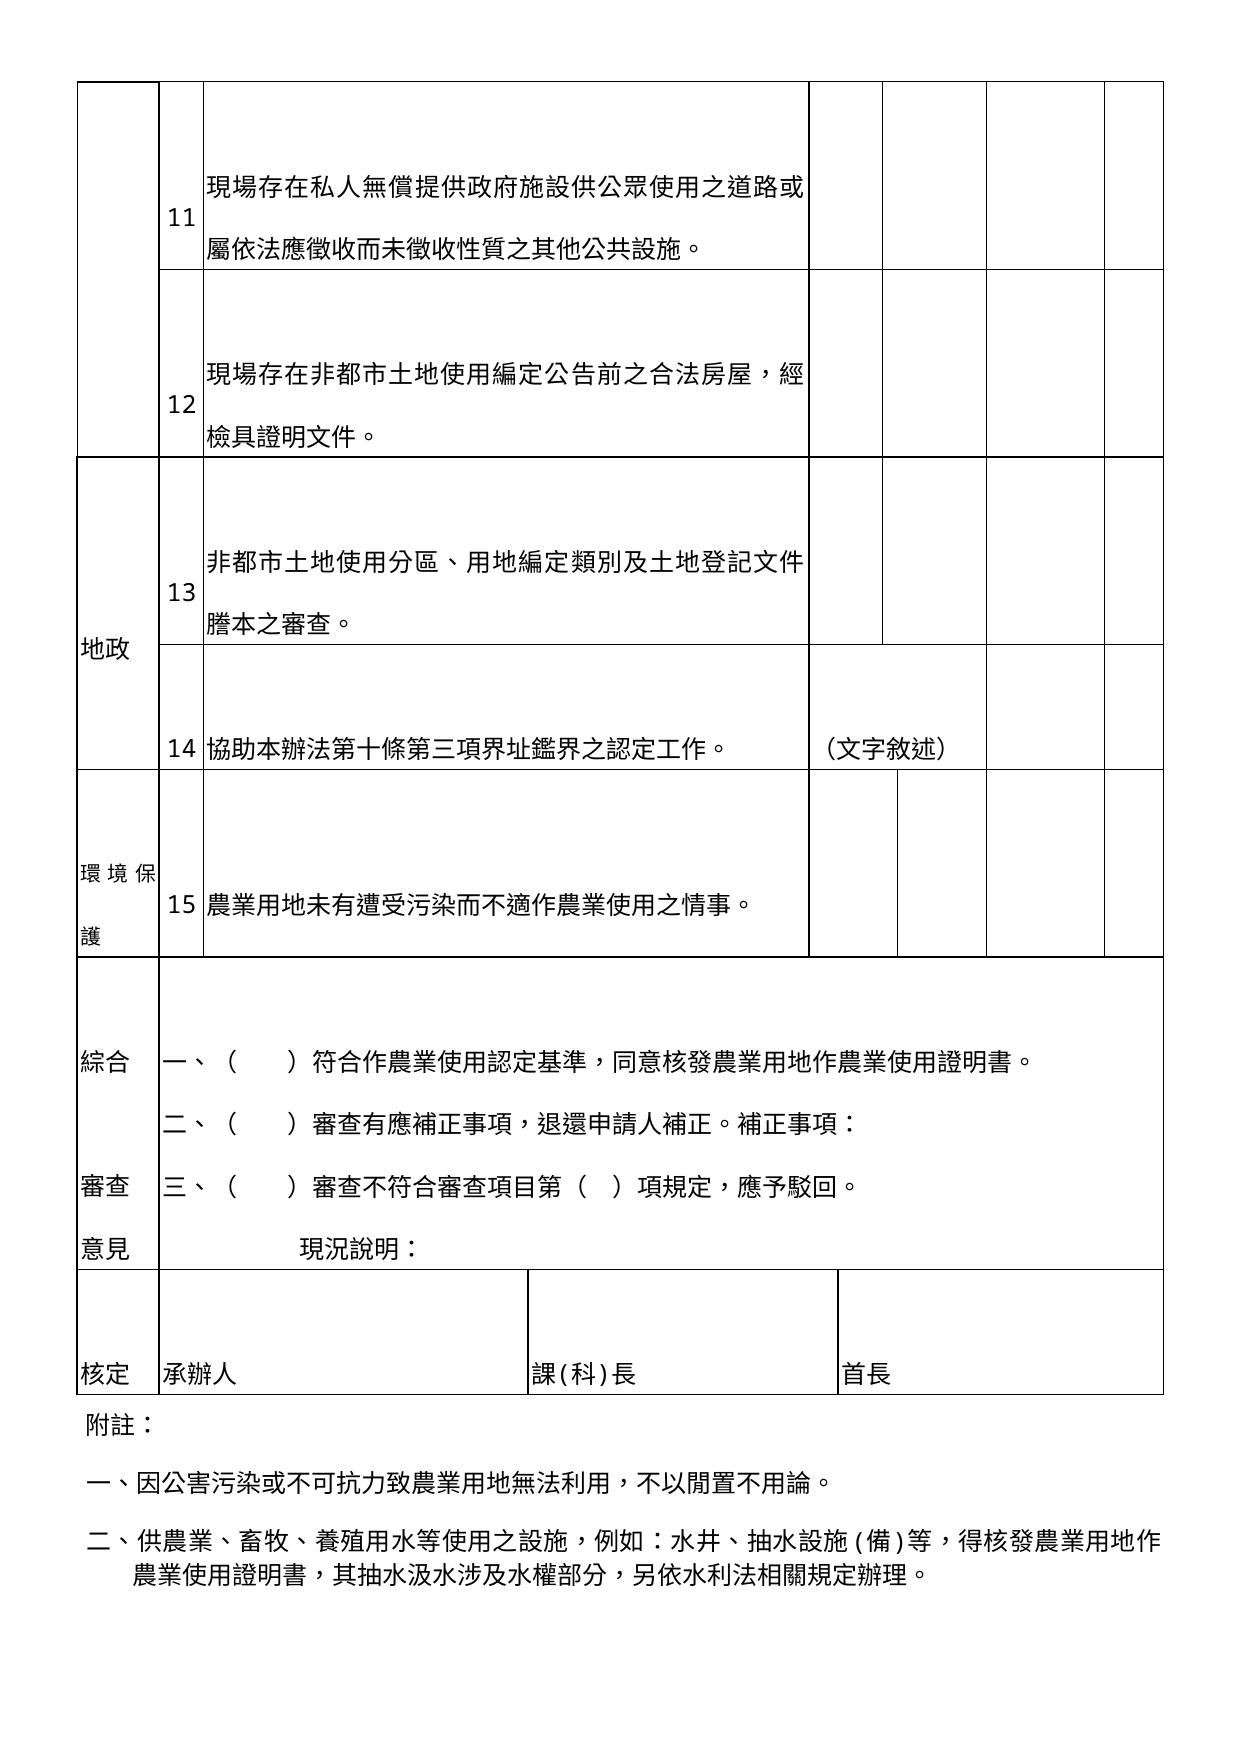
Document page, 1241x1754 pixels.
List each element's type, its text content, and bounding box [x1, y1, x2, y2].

table_cell 11 [160, 82, 203, 268]
table_cell 現場存在非都市土地使用編定公告前之合法房屋，經檢具證明文件。 [204, 270, 808, 456]
table_cell 核定 [78, 1270, 158, 1393]
table_cell 協助本辦法第十條第三項界址鑑界之認定工作。 [204, 645, 808, 768]
table_cell 一、（ ）符合作農業使用認定基準，同意核發農業用地作農業使用證明書。 二、（ ）審查有應補正事項，退還申請人補正。補正事項： 三、（ ）審查不符合審查項目第（ ）項規定，應予駁回。 現況說明： [160, 958, 1163, 1268]
table_cell [1105, 645, 1163, 768]
table_cell 14 [160, 645, 203, 768]
table_cell 現場存在私人無償提供政府施設供公眾使用之道路或屬依法應徵收而未徵收性質之其他公共設施。 [204, 82, 808, 268]
table_cell 12 [160, 270, 203, 456]
table_cell [1105, 82, 1163, 268]
table_cell [1105, 770, 1163, 956]
table_cell [898, 770, 986, 956]
table_cell [810, 82, 882, 268]
table_cell 課(科)長 [529, 1270, 837, 1393]
table_cell 農業用地未有遭受污染而不適作農業使用之情事。 [204, 770, 808, 956]
table_cell （文字敘述） [810, 645, 986, 768]
table_cell 15 [160, 770, 203, 956]
table_cell 非都市土地使用分區、用地編定類別及土地登記文件謄本之審查。 [204, 458, 808, 643]
table_cell [78, 83, 158, 456]
table_cell 環境保護 [78, 770, 158, 956]
text 二、供農業、畜牧、養殖用水等使用之設施，例如：水井、抽水設施(備)等，得核發農業用地作農業使用證明書，其抽水汲水涉及水權部分，另依水利法相關規定辦理。 [86, 1524, 1162, 1591]
table_cell 地政 [78, 458, 158, 768]
table_cell [810, 270, 882, 456]
table_cell 13 [160, 458, 203, 643]
table_cell [987, 270, 1104, 456]
table_cell [987, 770, 1104, 956]
text 一、因公害污染或不可抗力致農業用地無法利用，不以閒置不用論。 [86, 1466, 1128, 1499]
table_cell [987, 458, 1104, 643]
table_cell [883, 458, 986, 643]
table_cell [810, 770, 897, 956]
table_cell 承辦人 [160, 1270, 527, 1393]
table_cell [987, 645, 1104, 768]
table_cell [1105, 458, 1163, 643]
table_cell [883, 82, 986, 268]
table_cell 首長 [839, 1270, 1163, 1393]
table_cell 綜合 審查 意見 [78, 958, 158, 1268]
table_cell [1105, 270, 1163, 456]
text 附註： [85, 1407, 1128, 1441]
table_cell [987, 82, 1104, 268]
table_cell [810, 458, 882, 643]
table_cell [883, 270, 986, 456]
